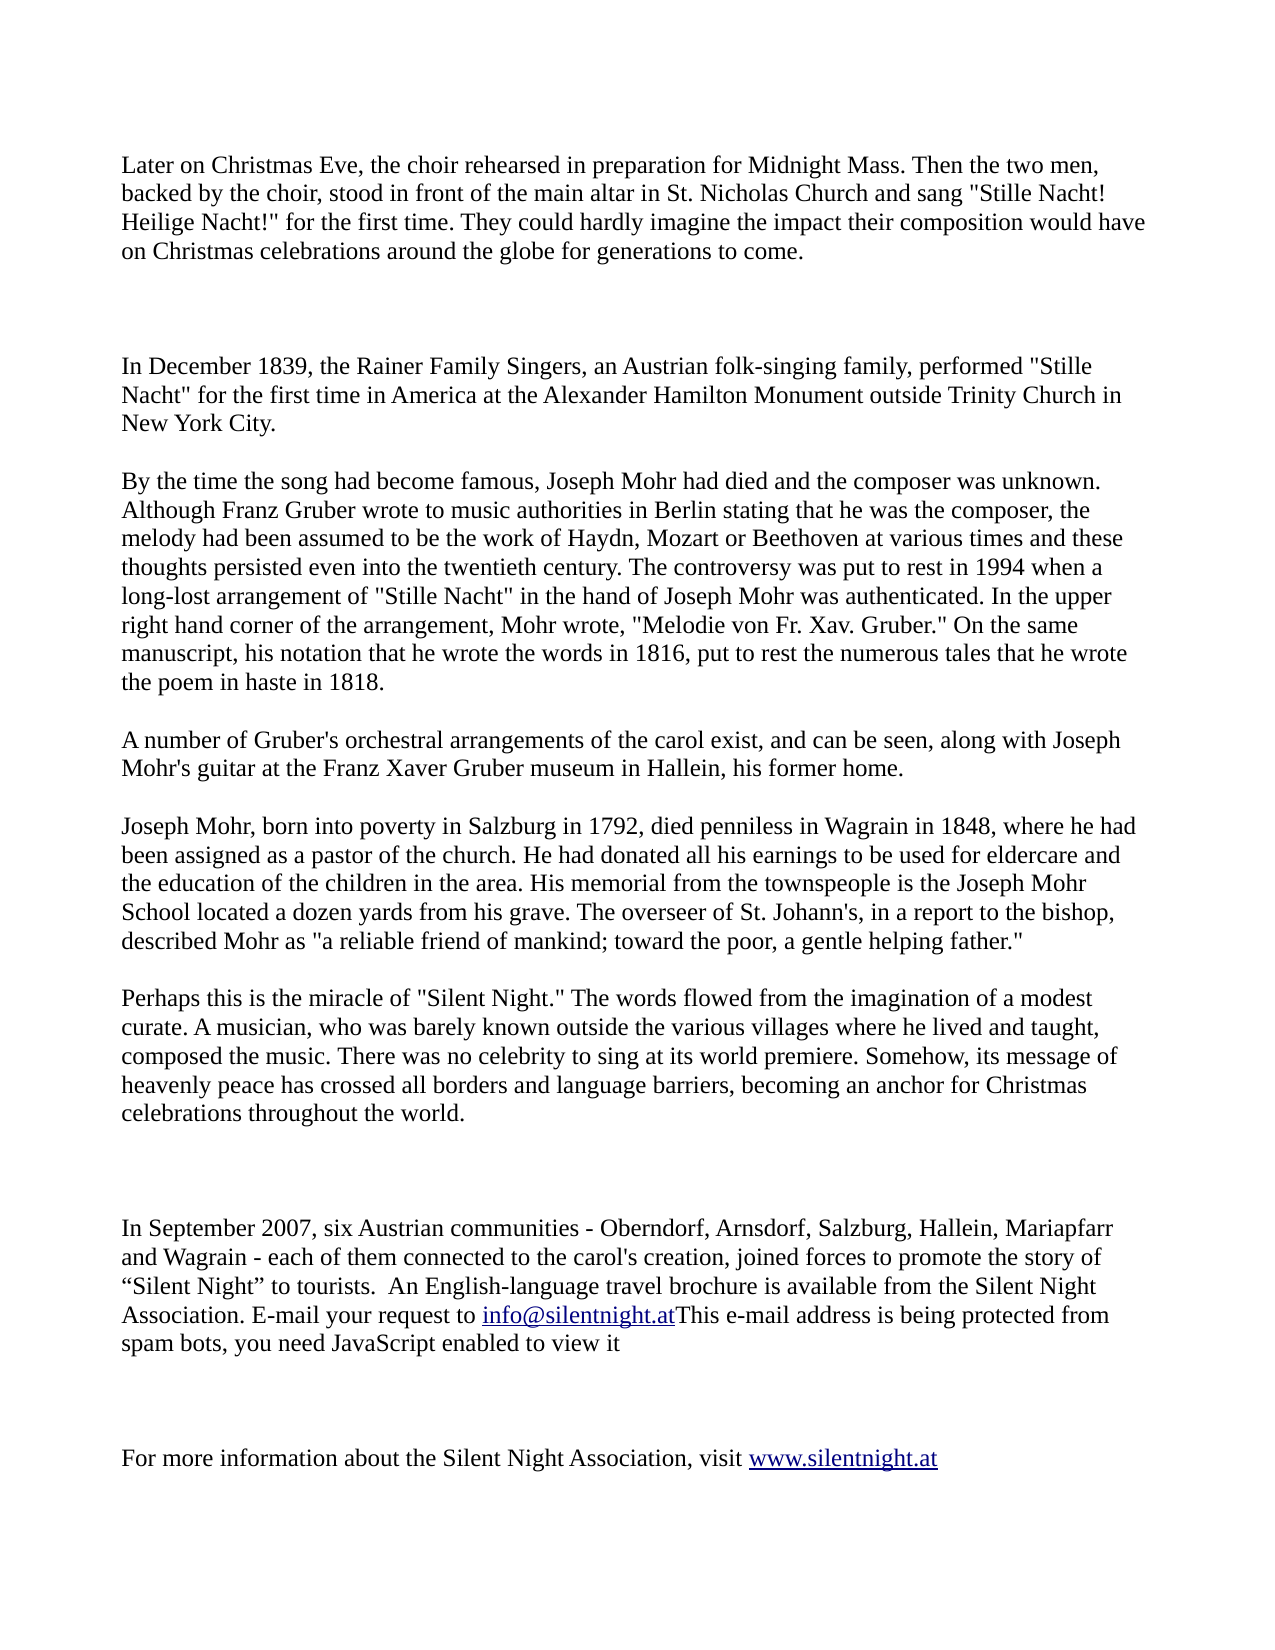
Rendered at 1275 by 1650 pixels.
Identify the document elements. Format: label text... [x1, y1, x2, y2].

table_cell Later on Christmas Eve, the choir rehearsed in preparation for Midnight Mass. Then the two men, backed by the choir, stood in front of the main altar in St. Nicholas Church and sang "Stille Nacht! Heilige Nacht!" for the first time. They could hardly imagine the impact their composition would have on Christmas celebrations around the globe for generations to come. In December 1839, the Rainer Family Singers, an Austrian folk-singing family, performed "Stille Nacht" for the first time in America at the Alexander Hamilton Monument outside Trinity Church in New York City. By the time the song had become famous, Joseph Mohr had died and the composer was unknown. Although Franz Gruber wrote to music authorities in Berlin stating that he was the composer, the melody had been assumed to be the work of Haydn, Mozart or Beethoven at various times and these thoughts persisted even into the twentieth century. The controversy was put to rest in 1994 when a long-lost arrangement of "Stille Nacht" in the hand of Joseph Mohr was authenticated. In the upper right hand corner of the arrangement, Mohr wrote, "Melodie von Fr. Xav. Gruber." On the same manuscript, his notation that he wrote the words in 1816, put to rest the numerous tales that he wrote the poem in haste in 1818. A number of Gruber's orchestral arrangements of the carol exist, and can be seen, along with Joseph Mohr's guitar at the Franz Xaver Gruber museum in Hallein, his former home. Joseph Mohr, born into poverty in Salzburg in 1792, died penniless in Wagrain in 1848, where he had been assigned as a pastor of the church. He had donated all his earnings to be used for eldercare and the education of the children in the area. His memorial from the townspeople is the Joseph Mohr School located a dozen yards from his grave. The overseer of St. Johann's, in a report to the bishop, described Mohr as "a reliable friend of mankind; toward the poor, a gentle helping father." Perhaps this is the miracle of "Silent Night." The words flowed from the imagination of a modest curate. A musician, who was barely known outside the various villages where he lived and taught, composed the music. There was no celebrity to sing at its world premiere. Somehow, its message of heavenly peace has crossed all borders and language barriers, becoming an anchor for Christmas celebrations throughout the world. In September 2007, six Austrian communities - Oberndorf, Arnsdorf, Salzburg, Hallein, Mariapfarr and Wagrain - each of them connected to the carol's creation, joined forces to promote the story of “Silent Night” to tourists. An English-language travel brochure is available from the Silent Night Association. E-mail your request to info@silentnight.atThis e-mail address is being protected from spam bots, you need JavaScript enabled to view it For more information about the Silent Night Association, visit www.silentnight.at [118, 118, 1157, 1504]
